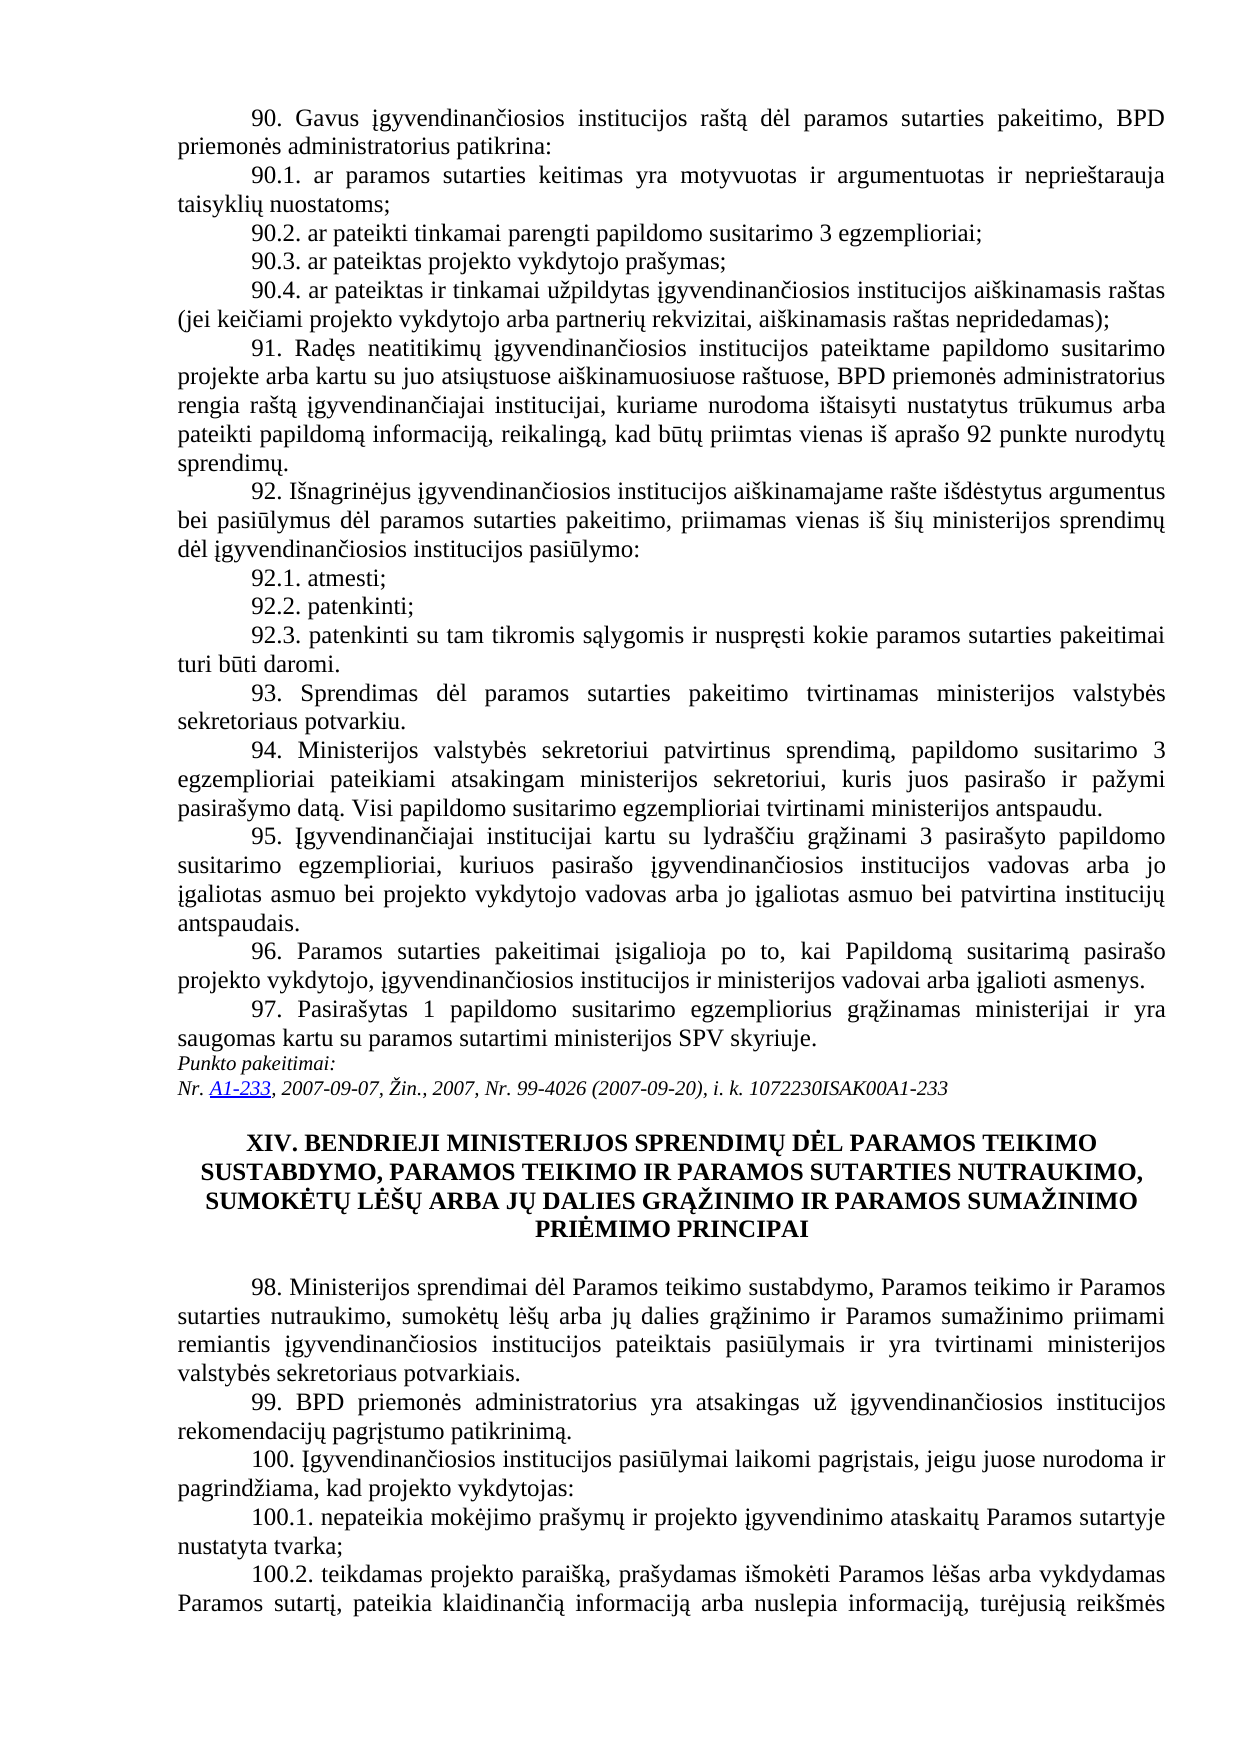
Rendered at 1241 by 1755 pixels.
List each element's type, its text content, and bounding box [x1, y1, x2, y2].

text 90.3. ar pateiktas projekto vykdytojo prašymas; [177, 246, 1166, 275]
text Nr. A1-233, 2007-09-07, Žin., 2007, Nr. 99-4026 (2007-09-20), i. k. 1072230ISAK00A1-233 [177, 1075, 1166, 1099]
text 100.1. nepateikia mokėjimo prašymų ir projekto įgyvendinimo ataskaitų Paramos sutartyje nustatyta tvarka; [177, 1502, 1166, 1559]
text 94. Ministerijos valstybės sekretoriui patvirtinus sprendimą, papildomo susitarimo 3 egzemplioriai pateikiami atsakingam ministerijos sekretoriui, kuris juos pasirašo ir pažymi pasirašymo datą. Visi papildomo susitarimo egzemplioriai tvirtinami ministerijos antspaudu. [177, 735, 1166, 821]
text 91. Radęs neatitikimų įgyvendinančiosios institucijos pateiktame papildomo susitarimo projekte arba kartu su juo atsiųstuose aiškinamuosiuose raštuose, BPD priemonės administratorius rengia raštą įgyvendinančiajai institucijai, kuriame nurodoma ištaisyti nustatytus trūkumus arba pateikti papildomą informaciją, reikalingą, kad būtų priimtas vienas iš aprašo 92 punkte nurodytų sprendimų. [177, 333, 1166, 476]
text 95. Įgyvendinančiajai institucijai kartu su lydraščiu grąžinami 3 pasirašyto papildomo susitarimo egzemplioriai, kuriuos pasirašo įgyvendinančiosios institucijos vadovas arba jo įgaliotas asmuo bei projekto vykdytojo vadovas arba jo įgaliotas asmuo bei patvirtina institucijų antspaudais. [177, 821, 1166, 936]
text 90. Gavus įgyvendinančiosios institucijos raštą dėl paramos sutarties pakeitimo, BPD priemonės administratorius patikrina: [177, 103, 1166, 160]
text 99. BPD priemonės administratorius yra atsakingas už įgyvendinančiosios institucijos rekomendacijų pagrįstumo patikrinimą. [177, 1387, 1166, 1444]
text 100.2. teikdamas projekto paraišką, prašydamas išmokėti Paramos lėšas arba vykdydamas Paramos sutartį, pateikia klaidinančią informaciją arba nuslepia informaciją, turėjusią reikšmės [177, 1559, 1166, 1617]
text 96. Paramos sutarties pakeitimai įsigalioja po to, kai Papildomą susitarimą pasirašo projekto vykdytojo, įgyvendinančiosios institucijos ir ministerijos vadovai arba įgalioti asmenys. [177, 936, 1166, 994]
text 92.2. patenkinti; [177, 591, 1166, 620]
text XIV. BENDRIEJI MINISTERIJOS SPRENDIMŲ DĖL PARAMOS TEIKIMO SUSTABDYMO, PARAMOS TEIKIMO IR PARAMOS SUTARTIES NUTRAUKIMO, SUMOKĖTŲ LĖŠŲ ARBA JŲ DALIES GRĄŽINIMO IR PARAMOS SUMAŽINIMO PRIĖMIMO PRINCIPAI [177, 1128, 1166, 1243]
text 92.3. patenkinti su tam tikromis sąlygomis ir nuspręsti kokie paramos sutarties pakeitimai turi būti daromi. [177, 620, 1166, 678]
text 97. Pasirašytas 1 papildomo susitarimo egzempliorius grąžinamas ministerijai ir yra saugomas kartu su paramos sutartimi ministerijos SPV skyriuje. [177, 994, 1166, 1051]
text 92.1. atmesti; [177, 563, 1166, 591]
text 90.2. ar pateikti tinkamai parengti papildomo susitarimo 3 egzemplioriai; [177, 218, 1166, 246]
text Punkto pakeitimai: [177, 1051, 1166, 1075]
text 100. Įgyvendinančiosios institucijos pasiūlymai laikomi pagrįstais, jeigu juose nurodoma ir pagrindžiama, kad projekto vykdytojas: [177, 1444, 1166, 1502]
text 98. Ministerijos sprendimai dėl Paramos teikimo sustabdymo, Paramos teikimo ir Paramos sutarties nutraukimo, sumokėtų lėšų arba jų dalies grąžinimo ir Paramos sumažinimo priimami remiantis įgyvendinančiosios institucijos pateiktais pasiūlymais ir yra tvirtinami ministerijos valstybės sekretoriaus potvarkiais. [177, 1272, 1166, 1387]
text 92. Išnagrinėjus įgyvendinančiosios institucijos aiškinamajame rašte išdėstytus argumentus bei pasiūlymus dėl paramos sutarties pakeitimo, priimamas vienas iš šių ministerijos sprendimų dėl įgyvendinančiosios institucijos pasiūlymo: [177, 476, 1166, 563]
text 90.1. ar paramos sutarties keitimas yra motyvuotas ir argumentuotas ir neprieštarauja taisyklių nuostatoms; [177, 160, 1166, 218]
text 90.4. ar pateiktas ir tinkamai užpildytas įgyvendinančiosios institucijos aiškinamasis raštas (jei keičiami projekto vykdytojo arba partnerių rekvizitai, aiškinamasis raštas nepridedamas); [177, 275, 1166, 333]
text 93. Sprendimas dėl paramos sutarties pakeitimo tvirtinamas ministerijos valstybės sekretoriaus potvarkiu. [177, 678, 1166, 735]
